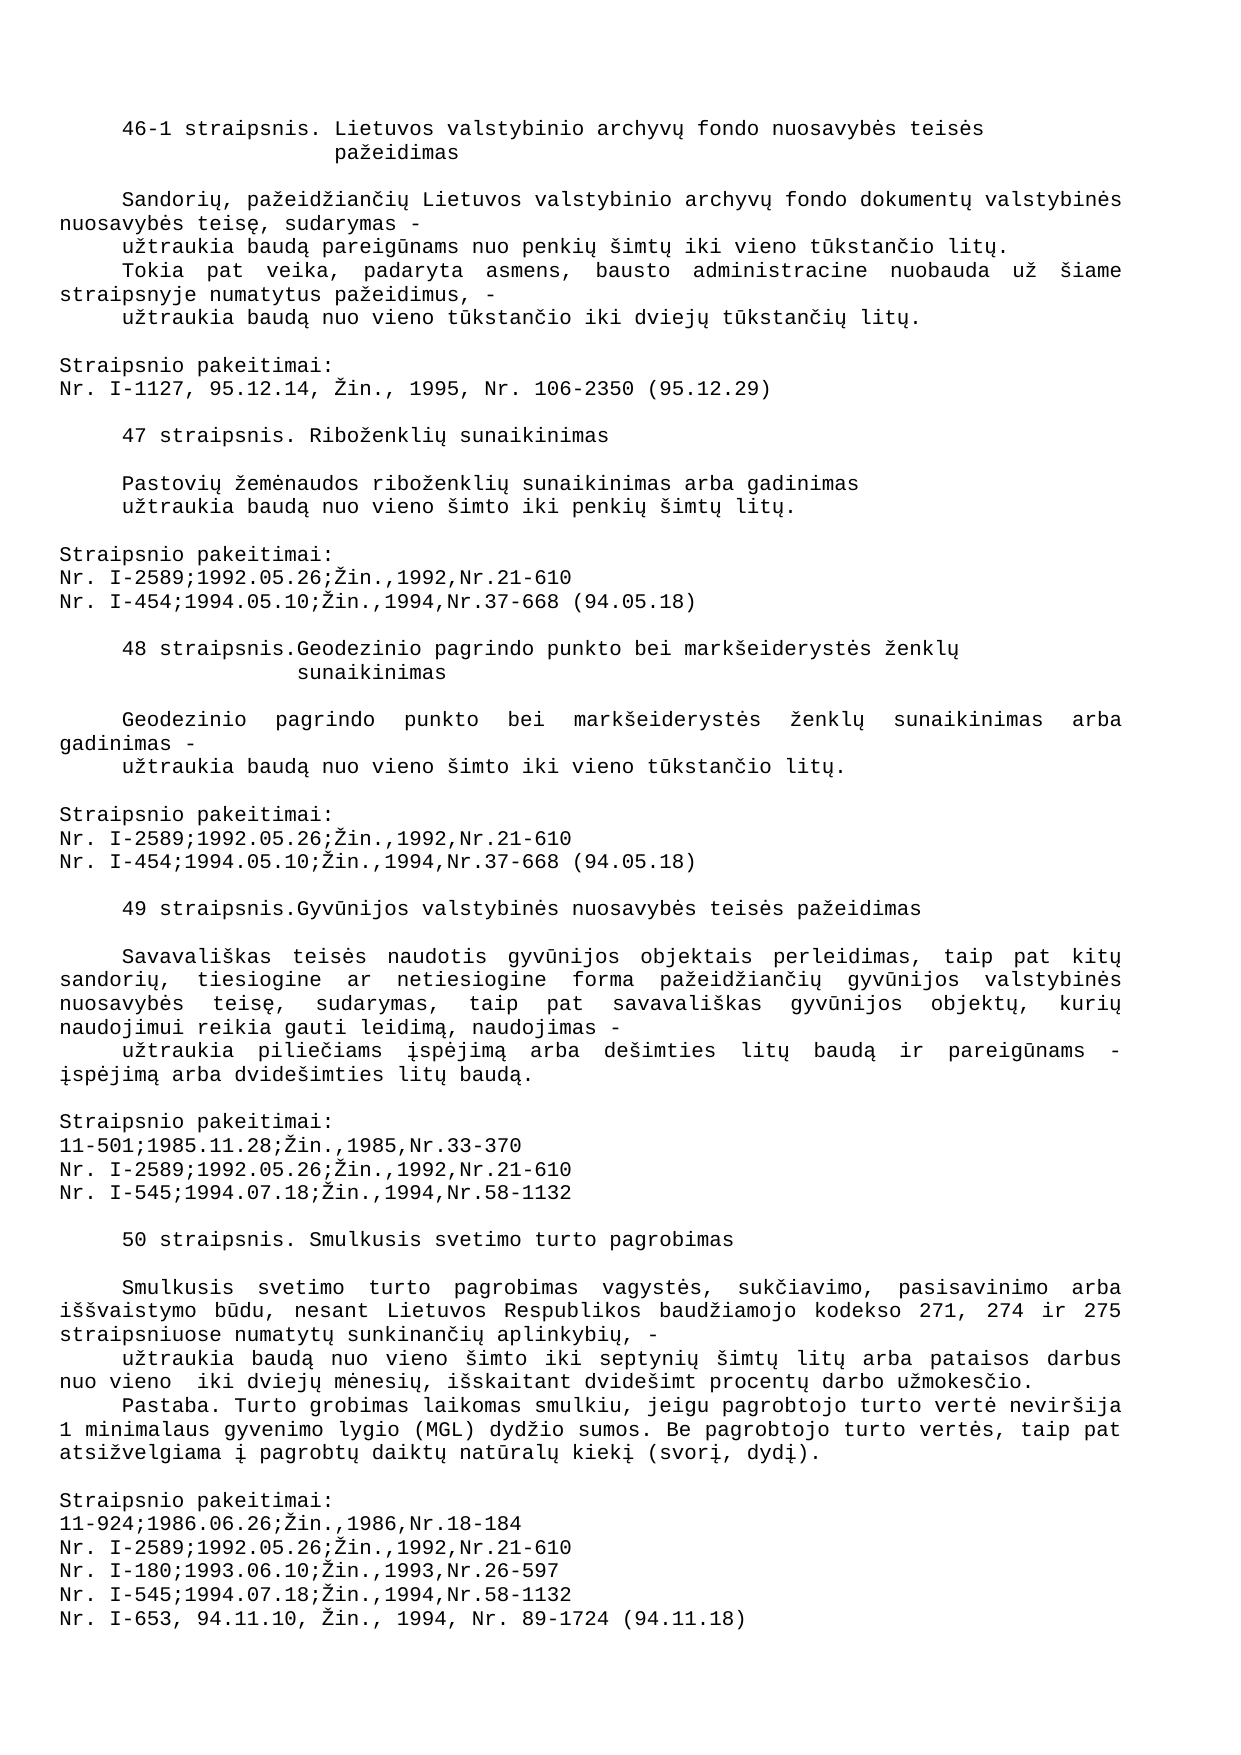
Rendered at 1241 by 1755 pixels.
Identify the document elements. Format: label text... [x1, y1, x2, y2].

text sunaikinimas [59, 662, 1122, 686]
text užtraukia baudą nuo vieno šimto iki vieno tūkstančio litų. [59, 757, 1122, 780]
text 47 straipsnis. Riboženklių sunaikinimas [59, 426, 1122, 449]
text Nr. I-545;1994.07.18;Žin.,1994,Nr.58-1132 [59, 1584, 1122, 1608]
text Nr. I-454;1994.05.10;Žin.,1994,Nr.37-668 (94.05.18) [59, 851, 1122, 875]
text Nr. I-545;1994.07.18;Žin.,1994,Nr.58-1132 [59, 1182, 1122, 1206]
text užtraukia baudą nuo vieno šimto iki penkių šimtų litų. [59, 496, 1122, 520]
text užtraukia baudą nuo vieno šimto iki septynių šimtų litų arba pataisos darbus nuo vieno iki dviejų mėnesių, išskaitant dvidešimt procentų darbo užmokesčio. [59, 1348, 1122, 1395]
text Sandorių, pažeidžiančių Lietuvos valstybinio archyvų fondo dokumentų valstybinės nuosavybės teisę, sudarymas - [59, 189, 1122, 236]
text Savavališkas teisės naudotis gyvūnijos objektais perleidimas, taip pat kitų sandorių, tiesiogine ar netiesiogine forma pažeidžiančių gyvūnijos valstybinės nuosavybės teisę, sudarymas, taip pat savavališkas gyvūnijos objektų, kurių naudojimui reikia gauti leidimą, naudojimas - [59, 946, 1122, 1040]
text 46-1 straipsnis. Lietuvos valstybinio archyvų fondo nuosavybės teisės [59, 118, 1122, 142]
text užtraukia baudą pareigūnams nuo penkių šimtų iki vieno tūkstančio litų. [59, 236, 1122, 260]
text 11-501;1985.11.28;Žin.,1985,Nr.33-370 [59, 1135, 1122, 1158]
text Straipsnio pakeitimai: [59, 1489, 1122, 1513]
text užtraukia piliečiams įspėjimą arba dešimties litų baudą ir pareigūnams - įspėjimą arba dvidešimties litų baudą. [59, 1040, 1122, 1088]
text Pastaba. Turto grobimas laikomas smulkiu, jeigu pagrobtojo turto vertė neviršija 1 minimalaus gyvenimo lygio (MGL) dydžio sumos. Be pagrobtojo turto vertės, taip pat atsižvelgiama į pagrobtų daiktų natūralų kiekį (svorį, dydį). [59, 1395, 1122, 1466]
text Nr. I-2589;1992.05.26;Žin.,1992,Nr.21-610 [59, 567, 1122, 591]
text Straipsnio pakeitimai: [59, 544, 1122, 567]
text Nr. I-180;1993.06.10;Žin.,1993,Nr.26-597 [59, 1561, 1122, 1584]
text Smulkusis svetimo turto pagrobimas vagystės, sukčiavimo, pasisavinimo arba iššvaistymo būdu, nesant Lietuvos Respublikos baudžiamojo kodekso 271, 274 ir 275 straipsniuose numatytų sunkinančių aplinkybių, - [59, 1277, 1122, 1348]
text Nr. I-1127, 95.12.14, Žin., 1995, Nr. 106-2350 (95.12.29) [59, 378, 1122, 402]
text užtraukia baudą nuo vieno tūkstančio iki dviejų tūkstančių litų. [59, 307, 1122, 331]
text 50 straipsnis. Smulkusis svetimo turto pagrobimas [59, 1229, 1122, 1253]
text 48 straipsnis.Geodezinio pagrindo punkto bei markšeiderystės ženklų [59, 638, 1122, 662]
text 11-924;1986.06.26;Žin.,1986,Nr.18-184 [59, 1513, 1122, 1537]
text Tokia pat veika, padaryta asmens, bausto administracine nuobauda už šiame straipsnyje numatytus pažeidimus, - [59, 260, 1122, 307]
text pažeidimas [59, 142, 1122, 165]
text Straipsnio pakeitimai: [59, 354, 1122, 378]
text Geodezinio pagrindo punkto bei markšeiderystės ženklų sunaikinimas arba gadinimas - [59, 709, 1122, 757]
text Straipsnio pakeitimai: [59, 804, 1122, 827]
text Pastovių žemėnaudos riboženklių sunaikinimas arba gadinimas [59, 473, 1122, 496]
text Nr. I-2589;1992.05.26;Žin.,1992,Nr.21-610 [59, 827, 1122, 851]
text Straipsnio pakeitimai: [59, 1111, 1122, 1135]
text Nr. I-454;1994.05.10;Žin.,1994,Nr.37-668 (94.05.18) [59, 591, 1122, 615]
text Nr. I-2589;1992.05.26;Žin.,1992,Nr.21-610 [59, 1537, 1122, 1561]
text 49 straipsnis.Gyvūnijos valstybinės nuosavybės teisės pažeidimas [59, 898, 1122, 922]
text Nr. I-653, 94.11.10, Žin., 1994, Nr. 89-1724 (94.11.18) [59, 1608, 1122, 1631]
text Nr. I-2589;1992.05.26;Žin.,1992,Nr.21-610 [59, 1158, 1122, 1182]
